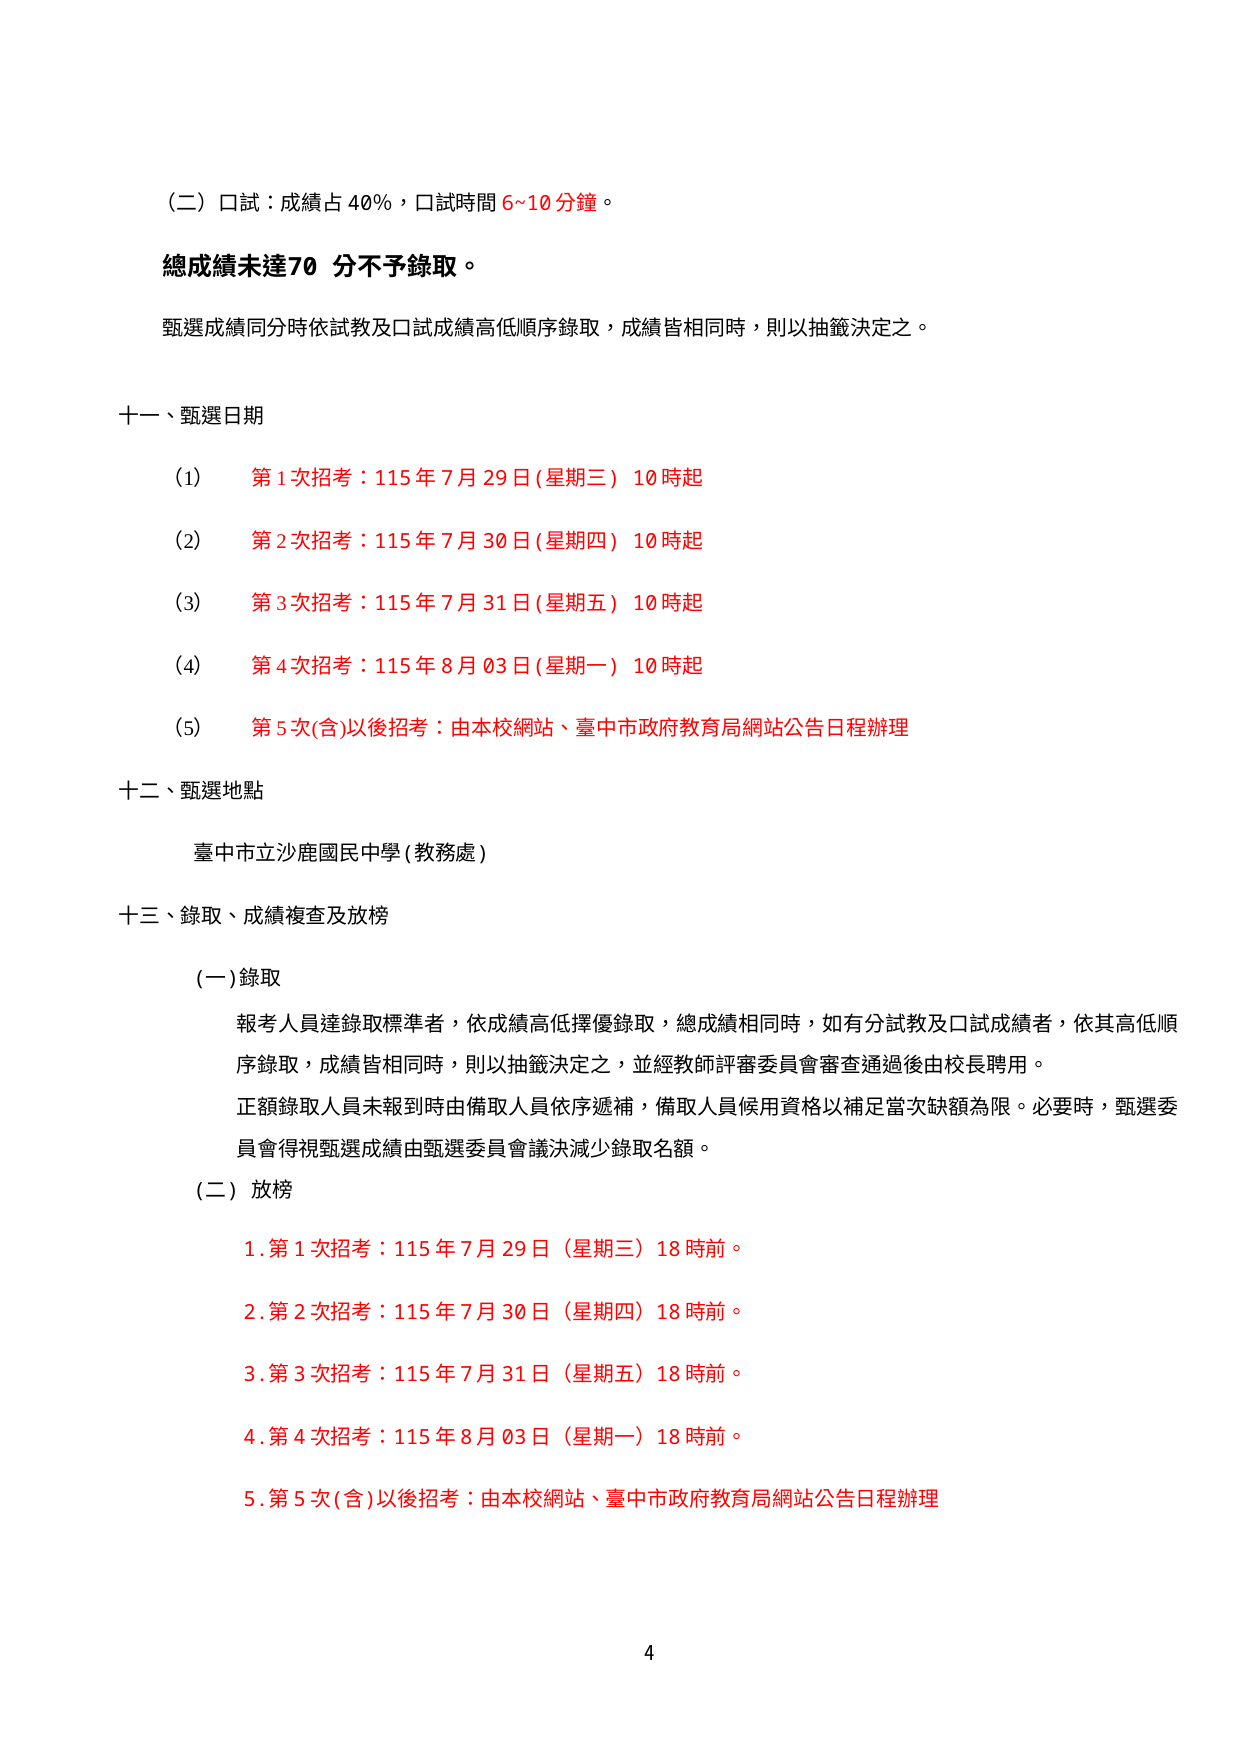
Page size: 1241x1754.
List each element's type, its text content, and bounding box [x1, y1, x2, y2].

text 臺中市立沙鹿國民中學(教務處) [118, 810, 1181, 873]
text (二) 放榜 [156, 1164, 1181, 1206]
text 4.第4次招考：115年8月03日（星期一）18時前。 [118, 1393, 1181, 1456]
list 第4次招考：115年8月03日(星期一) 10時起 [162, 623, 1181, 685]
text 十二、甄選地點 [118, 748, 1181, 810]
text 甄選成績同分時依試教及口試成績高低順序錄取，成績皆相同時，則以抽籤決定之。 [162, 285, 1181, 348]
text 總成績未達70 分不予錄取。 [162, 223, 1181, 285]
text （二）口試：成績占40％，口試時間6~10分鐘。 [156, 160, 1181, 223]
text 正額錄取人員未報到時由備取人員依序遞補，備取人員候用資格以補足當次缺額為限。必要時，甄選委員會得視甄選成績由甄選委員會議決減少錄取名額。 [236, 1081, 1181, 1164]
text 十三、錄取、成績複查及放榜 [118, 873, 1181, 935]
text 報考人員達錄取標準者，依成績高低擇優錄取，總成績相同時，如有分試教及口試成績者，依其高低順序錄取，成績皆相同時，則以抽籤決定之，並經教師評審委員會審查通過後由校長聘用。 [236, 998, 1181, 1081]
text 2.第2次招考：115年7月30日（星期四）18時前。 [118, 1268, 1181, 1331]
text 5.第5次(含)以後招考：由本校網站、臺中市政府教育局網站公告日程辦理 [118, 1456, 1181, 1518]
list 第5次(含)以後招考：由本校網站、臺中市政府教育局網站公告日程辦理 [162, 685, 1181, 748]
list 第3次招考：115年7月31日(星期五) 10時起 [162, 560, 1181, 623]
text (一)錄取 [181, 935, 1181, 998]
list 第2次招考：115年7月30日(星期四) 10時起 [162, 498, 1181, 560]
text 3.第3次招考：115年7月31日（星期五）18時前。 [118, 1331, 1181, 1393]
list 第1次招考：115年7月29日(星期三) 10時起 [162, 435, 1181, 498]
text 十一、甄選日期 [118, 373, 1181, 435]
text 1.第1次招考：115年7月29日（星期三）18時前。 [118, 1206, 1181, 1268]
